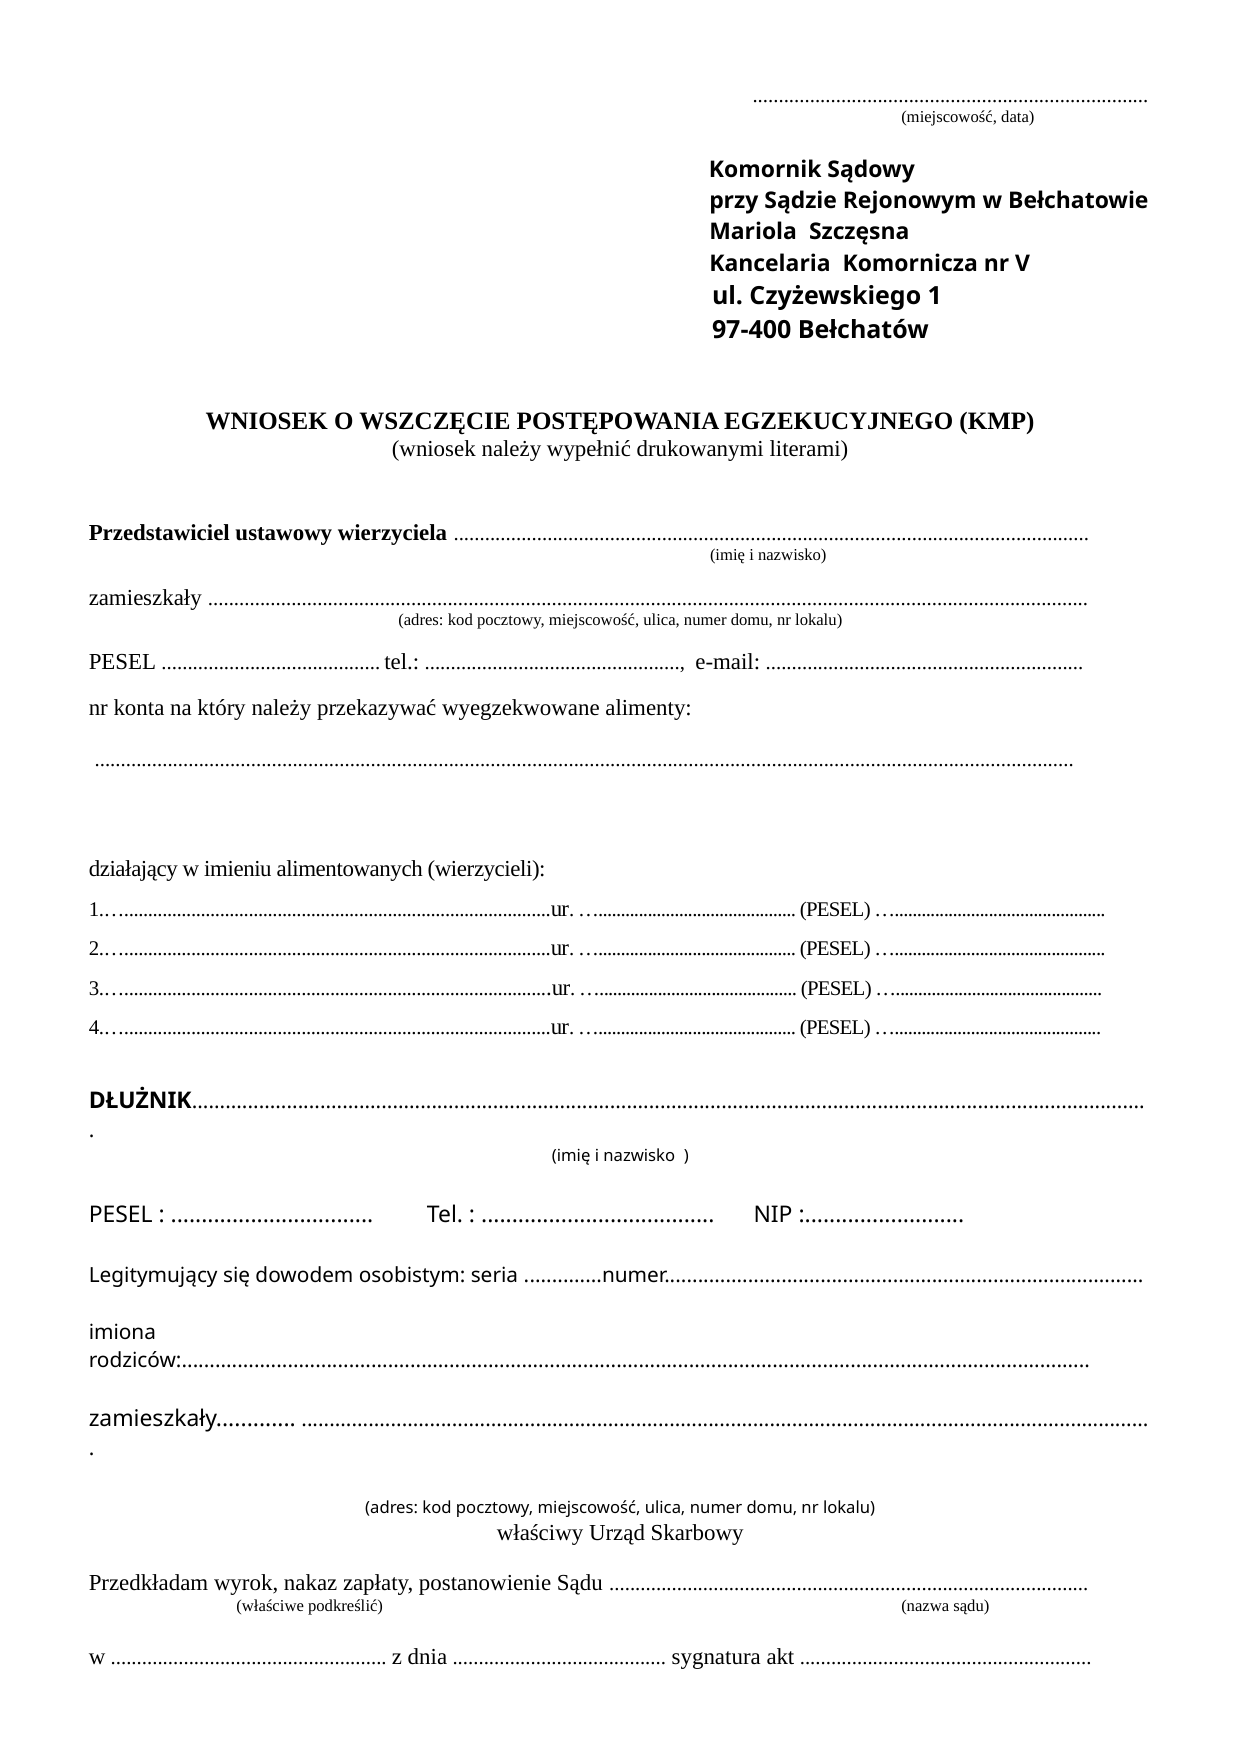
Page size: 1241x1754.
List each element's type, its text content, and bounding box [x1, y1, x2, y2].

text 3.….........................................................................................ur. …............................................ (PESEL) ….............................................. [88, 974, 1152, 1000]
text WNIOSEK O WSZCZĘCIE POSTĘPOWANIA EGZEKUCYJNEGO (KMP) [88, 406, 1152, 435]
text 2.….........................................................................................ur. …............................................ (PESEL) …............................................... [88, 934, 1152, 961]
text nr konta na który należy przekazywać wyegzekwowane alimenty: [88, 694, 1152, 720]
text ............................................................................ [531, 83, 1152, 107]
text 1.….........................................................................................ur. …............................................ (PESEL) …............................................... [88, 895, 1152, 921]
text Przedkładam wyrok, nakaz zapłaty, postanowienie Sądu ............................................................................................ [88, 1569, 1152, 1595]
text (wniosek należy wypełnić drukowanymi literami) [88, 435, 1152, 461]
text 97-400 Bełchatów [88, 312, 1152, 346]
text (imię i nazwisko) [88, 545, 1152, 564]
text Komornik Sądowy [88, 153, 1152, 184]
text 4.….........................................................................................ur. …............................................ (PESEL) ….............................................. [88, 1013, 1152, 1039]
text działający w imieniu alimentowanych (wierzycieli): [88, 855, 1152, 882]
text zamieszkały ......................................................................................................................................................................... [88, 583, 1152, 610]
text DŁUŻNIK............................................................................................................................................................................ [88, 1084, 1152, 1143]
text ............................................................................................................................................................................................ [88, 746, 1152, 771]
text zamieszkały............. ......................................................................................................................................................... [88, 1402, 1152, 1462]
text ul. Czyżewskiego 1 [88, 278, 1152, 312]
text Mariola Szczęsna [88, 215, 1152, 246]
text PESEL .......................................... tel.: ................................................., e-mail: ............................................................. [88, 648, 1152, 674]
text w ..................................................... z dnia ......................................... sygnatura akt ........................................................ [88, 1643, 1152, 1670]
text (miejscowość, data) [605, 107, 1152, 126]
text Kancelaria Komornicza nr V [88, 246, 1152, 278]
text właściwy Urząd Skarbowy [88, 1519, 1152, 1545]
text przy Sądzie Rejonowym w Bełchatowie [88, 184, 1152, 215]
text (imię i nazwisko ) [88, 1143, 1152, 1166]
text imiona rodziców:................................................................................................................................................................... [88, 1317, 1152, 1374]
text (adres: kod pocztowy, miejscowość, ulica, numer domu, nr lokalu) [88, 1496, 1152, 1519]
text (adres: kod pocztowy, miejscowość, ulica, numer domu, nr lokalu) [88, 610, 1152, 629]
text Przedstawiciel ustawowy wierzyciela .......................................................................................................................... [88, 519, 1152, 545]
text PESEL : ................................. Tel. : ...................................... NIP :.......................... [88, 1197, 1152, 1229]
text Legitymujący się dowodem osobistym: seria ..............numer...................................................................................... [88, 1260, 1152, 1288]
text (właściwe podkreślić) (nazwa sądu) [88, 1595, 1152, 1614]
